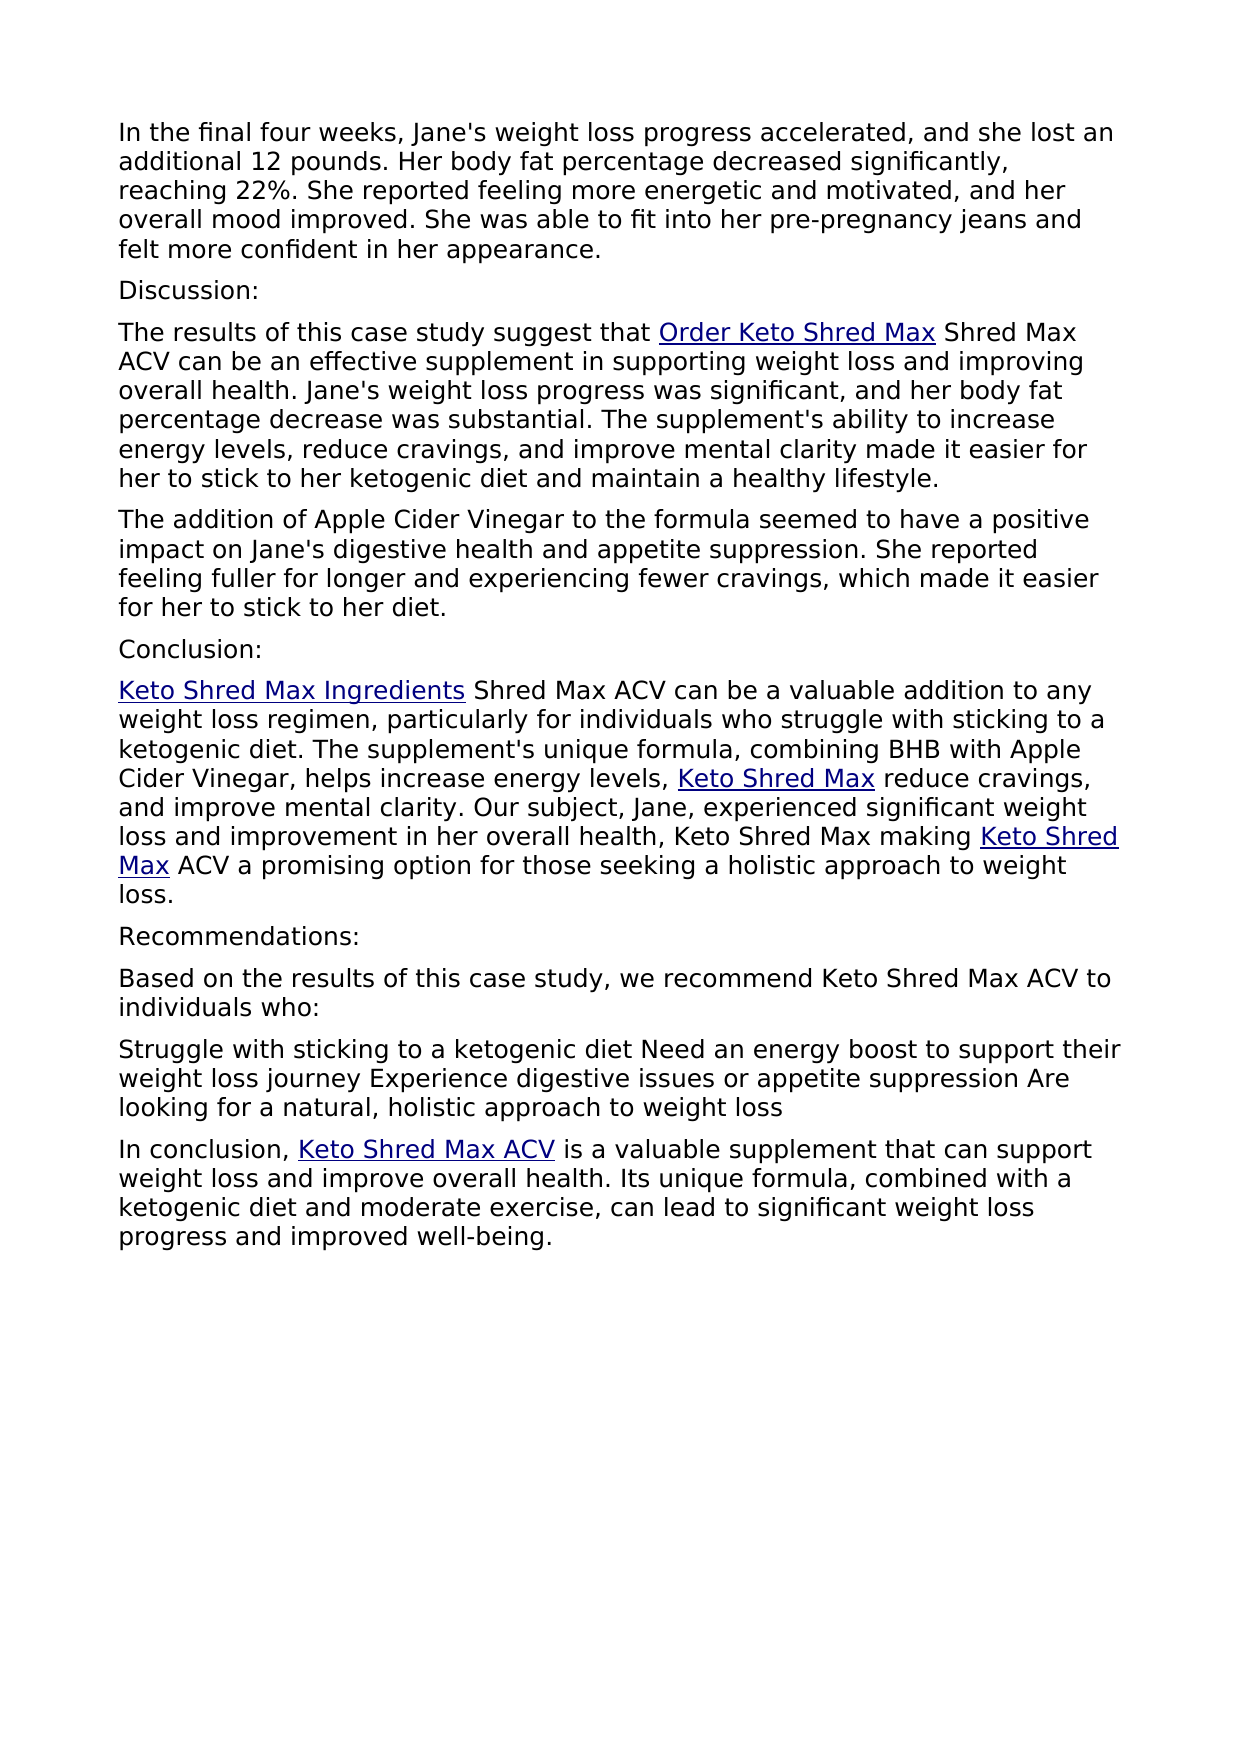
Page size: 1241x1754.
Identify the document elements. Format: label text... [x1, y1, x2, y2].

text The results of this case study suggest that Order Keto Shred Max Shred Max ACV can be an effective supplement in supporting weight loss and improving overall health. Jane's weight loss progress was significant, and her body fat percentage decrease was substantial. The supplement's ability to increase energy levels, reduce cravings, and improve mental clarity made it easier for her to stick to her ketogenic diet and maintain a healthy lifestyle. [118, 318, 1122, 493]
text In the final four weeks, Jane's weight loss progress accelerated, and she lost an additional 12 pounds. Her body fat percentage decreased significantly, reaching 22%. She reported feeling more energetic and motivated, and her overall mood improved. She was able to fit into her pre-pregnancy jeans and felt more confident in her appearance. [118, 118, 1122, 264]
text Recommendations: [118, 922, 1122, 951]
text Struggle with sticking to a ketogenic diet Need an energy boost to support their weight loss journey Experience digestive issues or appetite suppression Are looking for a natural, holistic approach to weight loss [118, 1035, 1122, 1122]
text The addition of Apple Cider Vinegar to the formula seemed to have a positive impact on Jane's digestive health and appetite suppression. She reported feeling fuller for longer and experiencing fewer cravings, which made it easier for her to stick to her diet. [118, 506, 1122, 622]
text Conclusion: [118, 635, 1122, 664]
text Based on the results of this case study, we recommend Keto Shred Max ACV to individuals who: [118, 964, 1122, 1022]
text Discussion: [118, 276, 1122, 306]
text In conclusion, Keto Shred Max ACV is a valuable supplement that can support weight loss and improve overall health. Its unique formula, combined with a ketogenic diet and moderate exercise, can lead to significant weight loss progress and improved well-being. [118, 1135, 1122, 1251]
text Keto Shred Max Ingredients Shred Max ACV can be a valuable addition to any weight loss regimen, particularly for individuals who struggle with sticking to a ketogenic diet. The supplement's unique formula, combining BHB with Apple Cider Vinegar, helps increase energy levels, Keto Shred Max reduce cravings, and improve mental clarity. Our subject, Jane, experienced significant weight loss and improvement in her overall health, Keto Shred Max making Keto Shred Max ACV a promising option for those seeking a holistic approach to weight loss. [118, 676, 1122, 910]
